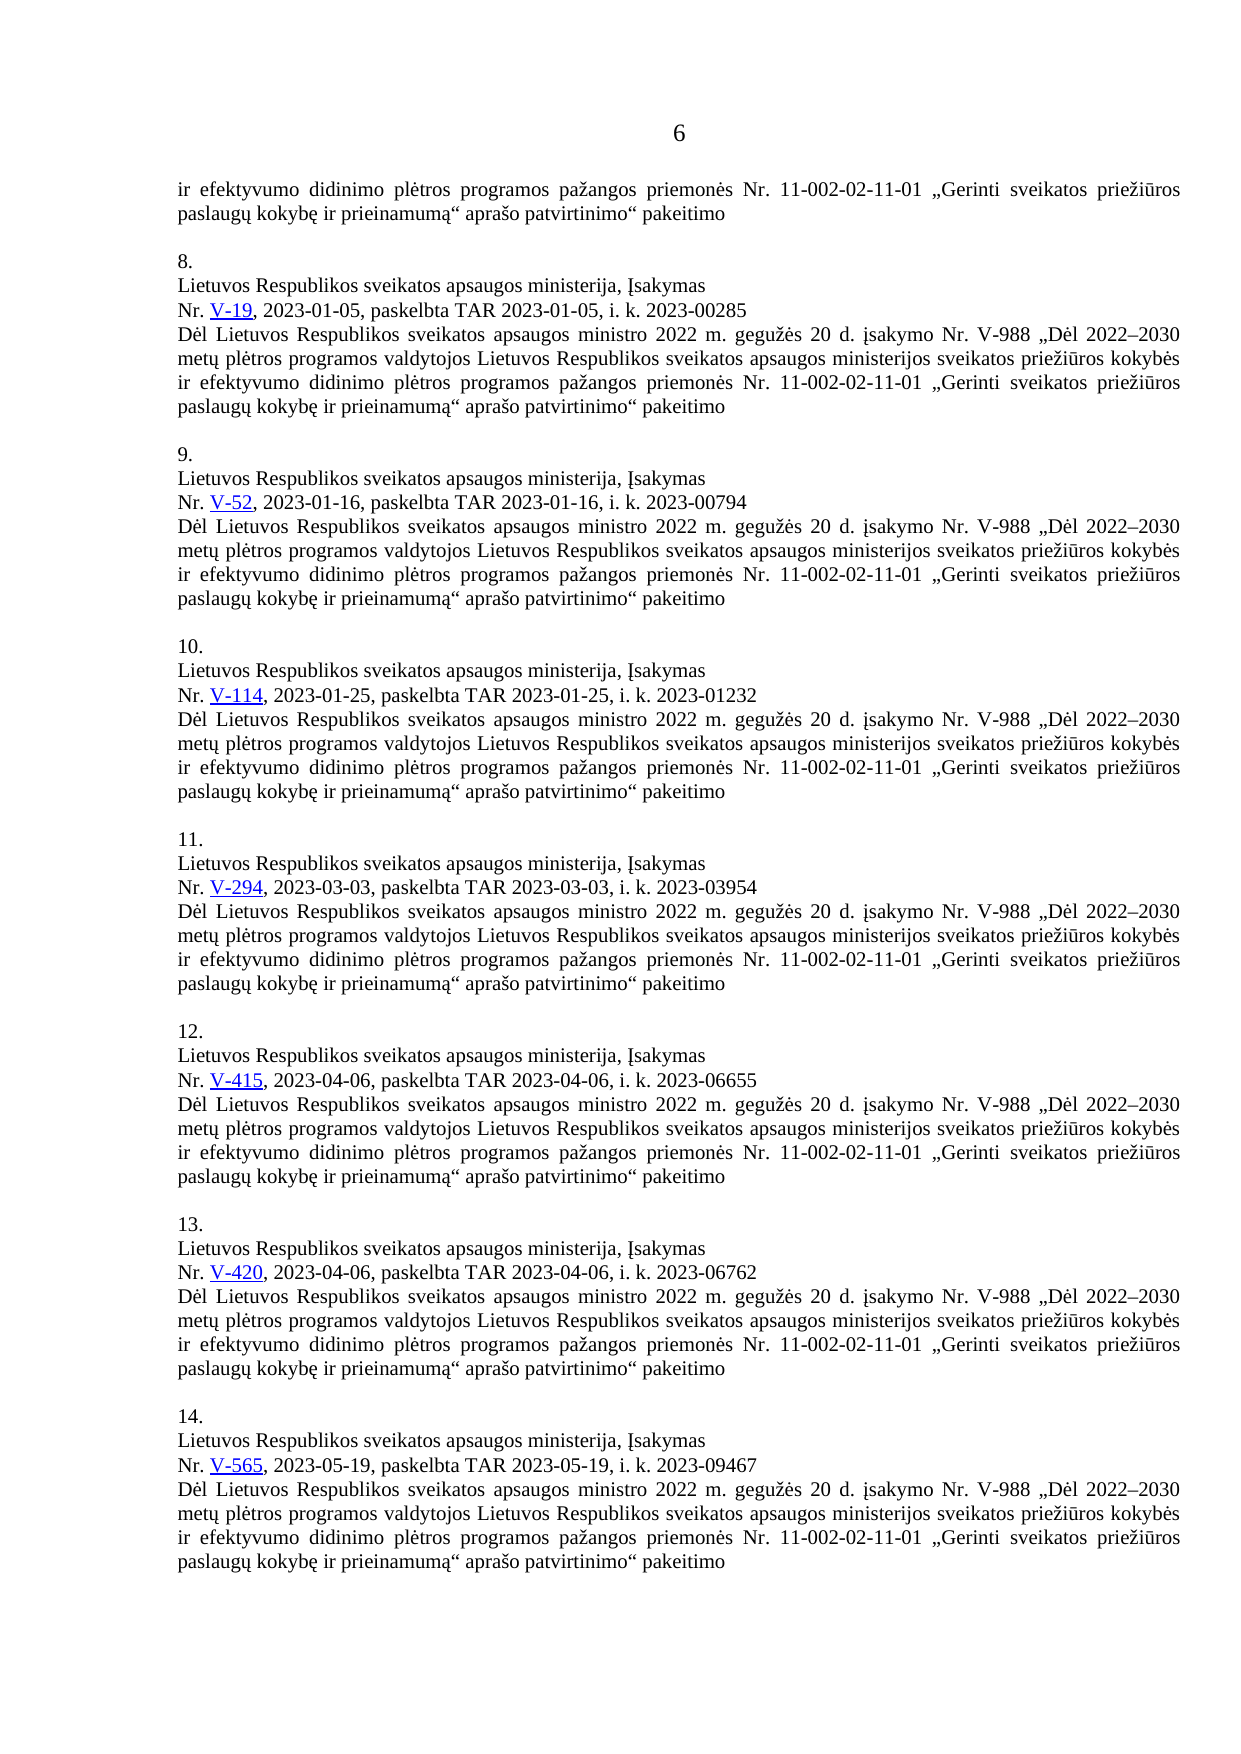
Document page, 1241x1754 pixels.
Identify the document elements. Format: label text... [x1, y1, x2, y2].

text Dėl Lietuvos Respublikos sveikatos apsaugos ministro 2022 m. gegužės 20 d. įsakymo Nr. V-988 „Dėl 2022–2030 metų plėtros programos valdytojos Lietuvos Respublikos sveikatos apsaugos ministerijos sveikatos priežiūros kokybės ir efektyvumo didinimo plėtros programos pažangos priemonės Nr. 11-002-02-11-01 „Gerinti sveikatos priežiūros paslaugų kokybę ir prieinamumą“ aprašo patvirtinimo“ pakeitimo [177, 899, 1181, 995]
text Lietuvos Respublikos sveikatos apsaugos ministerija, Įsakymas [177, 658, 1181, 682]
text 9. [177, 442, 1181, 466]
text 11. [177, 827, 1181, 851]
text Lietuvos Respublikos sveikatos apsaugos ministerija, Įsakymas [177, 1043, 1181, 1067]
text Dėl Lietuvos Respublikos sveikatos apsaugos ministro 2022 m. gegužės 20 d. įsakymo Nr. V-988 „Dėl 2022–2030 metų plėtros programos valdytojos Lietuvos Respublikos sveikatos apsaugos ministerijos sveikatos priežiūros kokybės ir efektyvumo didinimo plėtros programos pažangos priemonės Nr. 11-002-02-11-01 „Gerinti sveikatos priežiūros paslaugų kokybę ir prieinamumą“ aprašo patvirtinimo“ pakeitimo [177, 322, 1181, 418]
text 10. [177, 634, 1181, 658]
text Dėl Lietuvos Respublikos sveikatos apsaugos ministro 2022 m. gegužės 20 d. įsakymo Nr. V-988 „Dėl 2022–2030 metų plėtros programos valdytojos Lietuvos Respublikos sveikatos apsaugos ministerijos sveikatos priežiūros kokybės ir efektyvumo didinimo plėtros programos pažangos priemonės Nr. 11-002-02-11-01 „Gerinti sveikatos priežiūros paslaugų kokybę ir prieinamumą“ aprašo patvirtinimo“ pakeitimo [177, 514, 1181, 610]
text 13. [177, 1212, 1181, 1236]
text Lietuvos Respublikos sveikatos apsaugos ministerija, Įsakymas [177, 466, 1181, 490]
text Nr. V-415, 2023-04-06, paskelbta TAR 2023-04-06, i. k. 2023-06655 [177, 1067, 1181, 1092]
text Nr. V-420, 2023-04-06, paskelbta TAR 2023-04-06, i. k. 2023-06762 [177, 1260, 1181, 1284]
text Lietuvos Respublikos sveikatos apsaugos ministerija, Įsakymas [177, 1428, 1181, 1452]
text Lietuvos Respublikos sveikatos apsaugos ministerija, Įsakymas [177, 1236, 1181, 1260]
text Nr. V-114, 2023-01-25, paskelbta TAR 2023-01-25, i. k. 2023-01232 [177, 682, 1181, 707]
text Lietuvos Respublikos sveikatos apsaugos ministerija, Įsakymas [177, 851, 1181, 875]
text Dėl Lietuvos Respublikos sveikatos apsaugos ministro 2022 m. gegužės 20 d. įsakymo Nr. V-988 „Dėl 2022–2030 metų plėtros programos valdytojos Lietuvos Respublikos sveikatos apsaugos ministerijos sveikatos priežiūros kokybės ir efektyvumo didinimo plėtros programos pažangos priemonės Nr. 11-002-02-11-01 „Gerinti sveikatos priežiūros paslaugų kokybę ir prieinamumą“ aprašo patvirtinimo“ pakeitimo [177, 1092, 1181, 1188]
text Dėl Lietuvos Respublikos sveikatos apsaugos ministro 2022 m. gegužės 20 d. įsakymo Nr. V-988 „Dėl 2022–2030 metų plėtros programos valdytojos Lietuvos Respublikos sveikatos apsaugos ministerijos sveikatos priežiūros kokybės ir efektyvumo didinimo plėtros programos pažangos priemonės Nr. 11-002-02-11-01 „Gerinti sveikatos priežiūros paslaugų kokybę ir prieinamumą“ aprašo patvirtinimo“ pakeitimo [177, 1284, 1181, 1380]
text Nr. V-52, 2023-01-16, paskelbta TAR 2023-01-16, i. k. 2023-00794 [177, 490, 1181, 514]
text 14. [177, 1404, 1181, 1428]
text Lietuvos Respublikos sveikatos apsaugos ministerija, Įsakymas [177, 273, 1181, 297]
text ir efektyvumo didinimo plėtros programos pažangos priemonės Nr. 11-002-02-11-01 „Gerinti sveikatos priežiūros paslaugų kokybę ir prieinamumą“ aprašo patvirtinimo“ pakeitimo [177, 177, 1181, 225]
text Dėl Lietuvos Respublikos sveikatos apsaugos ministro 2022 m. gegužės 20 d. įsakymo Nr. V-988 „Dėl 2022–2030 metų plėtros programos valdytojos Lietuvos Respublikos sveikatos apsaugos ministerijos sveikatos priežiūros kokybės ir efektyvumo didinimo plėtros programos pažangos priemonės Nr. 11-002-02-11-01 „Gerinti sveikatos priežiūros paslaugų kokybę ir prieinamumą“ aprašo patvirtinimo“ pakeitimo [177, 1477, 1181, 1573]
text Nr. V-19, 2023-01-05, paskelbta TAR 2023-01-05, i. k. 2023-00285 [177, 297, 1181, 322]
text 12. [177, 1019, 1181, 1043]
text Nr. V-565, 2023-05-19, paskelbta TAR 2023-05-19, i. k. 2023-09467 [177, 1452, 1181, 1477]
text Nr. V-294, 2023-03-03, paskelbta TAR 2023-03-03, i. k. 2023-03954 [177, 875, 1181, 899]
text 8. [177, 249, 1181, 273]
text Dėl Lietuvos Respublikos sveikatos apsaugos ministro 2022 m. gegužės 20 d. įsakymo Nr. V-988 „Dėl 2022–2030 metų plėtros programos valdytojos Lietuvos Respublikos sveikatos apsaugos ministerijos sveikatos priežiūros kokybės ir efektyvumo didinimo plėtros programos pažangos priemonės Nr. 11-002-02-11-01 „Gerinti sveikatos priežiūros paslaugų kokybę ir prieinamumą“ aprašo patvirtinimo“ pakeitimo [177, 707, 1181, 803]
